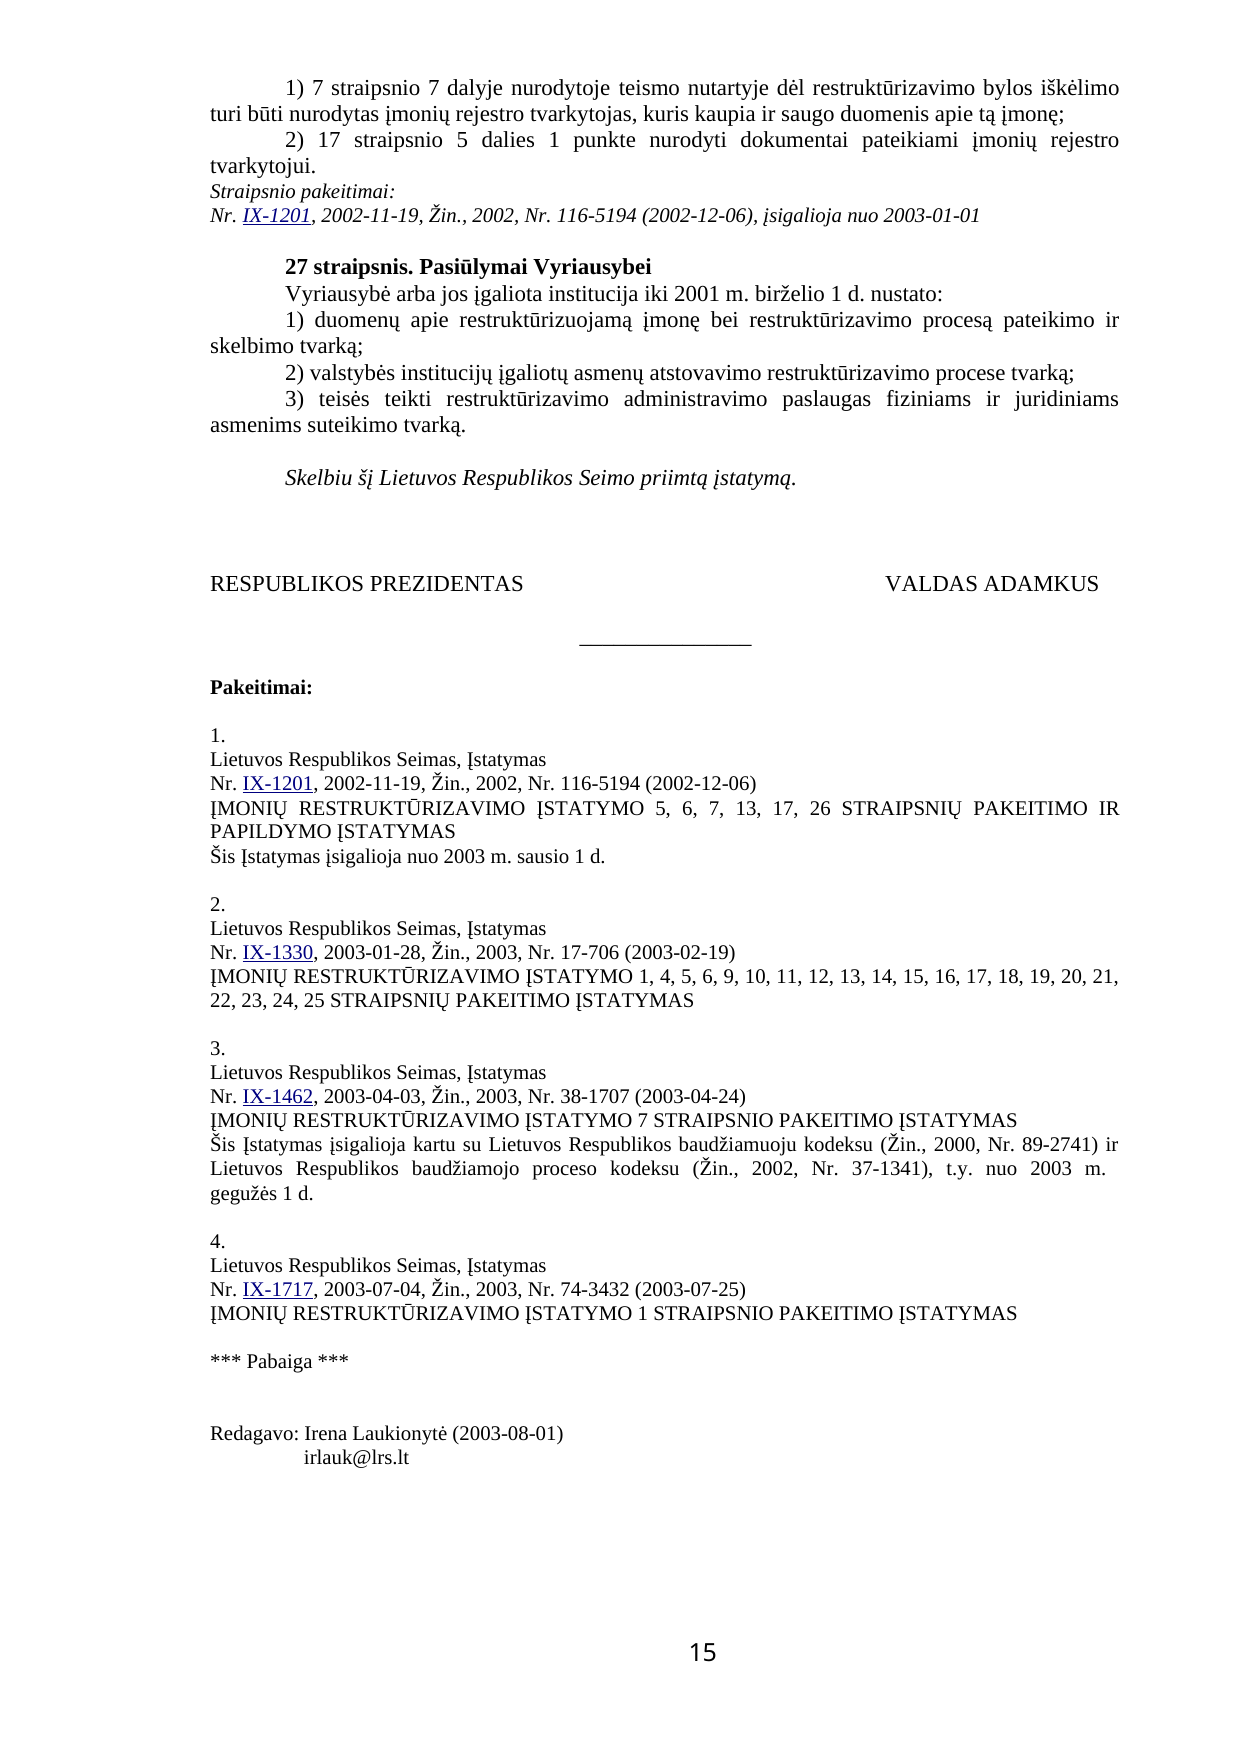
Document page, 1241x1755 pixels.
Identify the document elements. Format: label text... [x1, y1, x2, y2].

text Šis Įstatymas įsigalioja kartu su Lietuvos Respublikos baudžiamuoju kodeksu (Žin., 2000, Nr. 89-2741) ir Lietuvos Respublikos baudžiamojo proceso kodeksu (Žin., 2002, Nr. 37-1341), t.y. nuo 2003 m. gegužės 1 d. [210, 1132, 1120, 1204]
text 4. [210, 1228, 1120, 1253]
text Pakeitimai: [210, 675, 1120, 699]
text Nr. IX-1717, 2003-07-04, Žin., 2003, Nr. 74-3432 (2003-07-25) [210, 1277, 1120, 1301]
text Lietuvos Respublikos Seimas, Įstatymas [210, 916, 1120, 940]
text 2) 17 straipsnio 5 dalies 1 punkte nurodyti dokumentai pateikiami įmonių rejestro tvarkytojui. [210, 126, 1120, 179]
text 3) teisės teikti restruktūrizavimo administravimo paslaugas fiziniams ir juridiniams asmenims suteikimo tvarką. [210, 385, 1120, 438]
text ĮMONIŲ RESTRUKTŪRIZAVIMO ĮSTATYMO 7 STRAIPSNIO PAKEITIMO ĮSTATYMAS [210, 1108, 1120, 1132]
text Straipsnio pakeitimai: [210, 179, 1120, 203]
text ĮMONIŲ RESTRUKTŪRIZAVIMO ĮSTATYMO 1 STRAIPSNIO PAKEITIMO ĮSTATYMAS [210, 1301, 1120, 1325]
text irlauk@lrs.lt [210, 1445, 1120, 1469]
text Lietuvos Respublikos Seimas, Įstatymas [210, 1253, 1120, 1277]
text Šis Įstatymas įsigalioja nuo 2003 m. sausio 1 d. [210, 843, 1120, 868]
text 2) valstybės institucijų įgaliotų asmenų atstovavimo restruktūrizavimo procese tvarką; [210, 359, 1120, 385]
text 1) 7 straipsnio 7 dalyje nurodytoje teismo nutartyje dėl restruktūrizavimo bylos iškėlimo turi būti nurodytas įmonių rejestro tvarkytojas, kuris kaupia ir saugo duomenis apie tą įmonę; [210, 73, 1120, 126]
text ĮMONIŲ RESTRUKTŪRIZAVIMO ĮSTATYMO 1, 4, 5, 6, 9, 10, 11, 12, 13, 14, 15, 16, 17, 18, 19, 20, 21, 22, 23, 24, 25 STRAIPSNIŲ PAKEITIMO ĮSTATYMAS [210, 964, 1120, 1012]
text Nr. IX-1330, 2003-01-28, Žin., 2003, Nr. 17-706 (2003-02-19) [210, 940, 1120, 964]
text Nr. IX-1462, 2003-04-03, Žin., 2003, Nr. 38-1707 (2003-04-24) [210, 1084, 1120, 1108]
text Lietuvos Respublikos Seimas, Įstatymas [210, 747, 1120, 771]
text 27 straipsnis. Pasiūlymai Vyriausybei [210, 253, 1120, 280]
text 1) duomenų apie restruktūrizuojamą įmonę bei restruktūrizavimo procesą pateikimo ir skelbimo tvarką; [210, 306, 1120, 359]
text _______________ [210, 622, 1120, 649]
text ĮMONIŲ RESTRUKTŪRIZAVIMO ĮSTATYMO 5, 6, 7, 13, 17, 26 STRAIPSNIŲ PAKEITIMO IR PAPILDYMO ĮSTATYMAS [210, 795, 1120, 843]
text *** Pabaiga *** [210, 1349, 1120, 1373]
text Redagavo: Irena Laukionytė (2003-08-01) [210, 1421, 1120, 1445]
text 3. [210, 1036, 1120, 1060]
text 1. [210, 723, 1120, 747]
text Lietuvos Respublikos Seimas, Įstatymas [210, 1060, 1120, 1084]
text Nr. IX-1201, 2002-11-19, Žin., 2002, Nr. 116-5194 (2002-12-06), įsigalioja nuo 2003-01-01 [210, 203, 1120, 227]
text Vyriausybė arba jos įgaliota institucija iki 2001 m. birželio 1 d. nustato: [210, 280, 1120, 306]
text 2. [210, 892, 1120, 916]
text RESPUBLIKOS PREZIDENTAS VALDAS ADAMKUS [210, 570, 1120, 596]
text Skelbiu šį Lietuvos Respublikos Seimo priimtą įstatymą. [210, 464, 1120, 491]
text Nr. IX-1201, 2002-11-19, Žin., 2002, Nr. 116-5194 (2002-12-06) [210, 771, 1120, 795]
